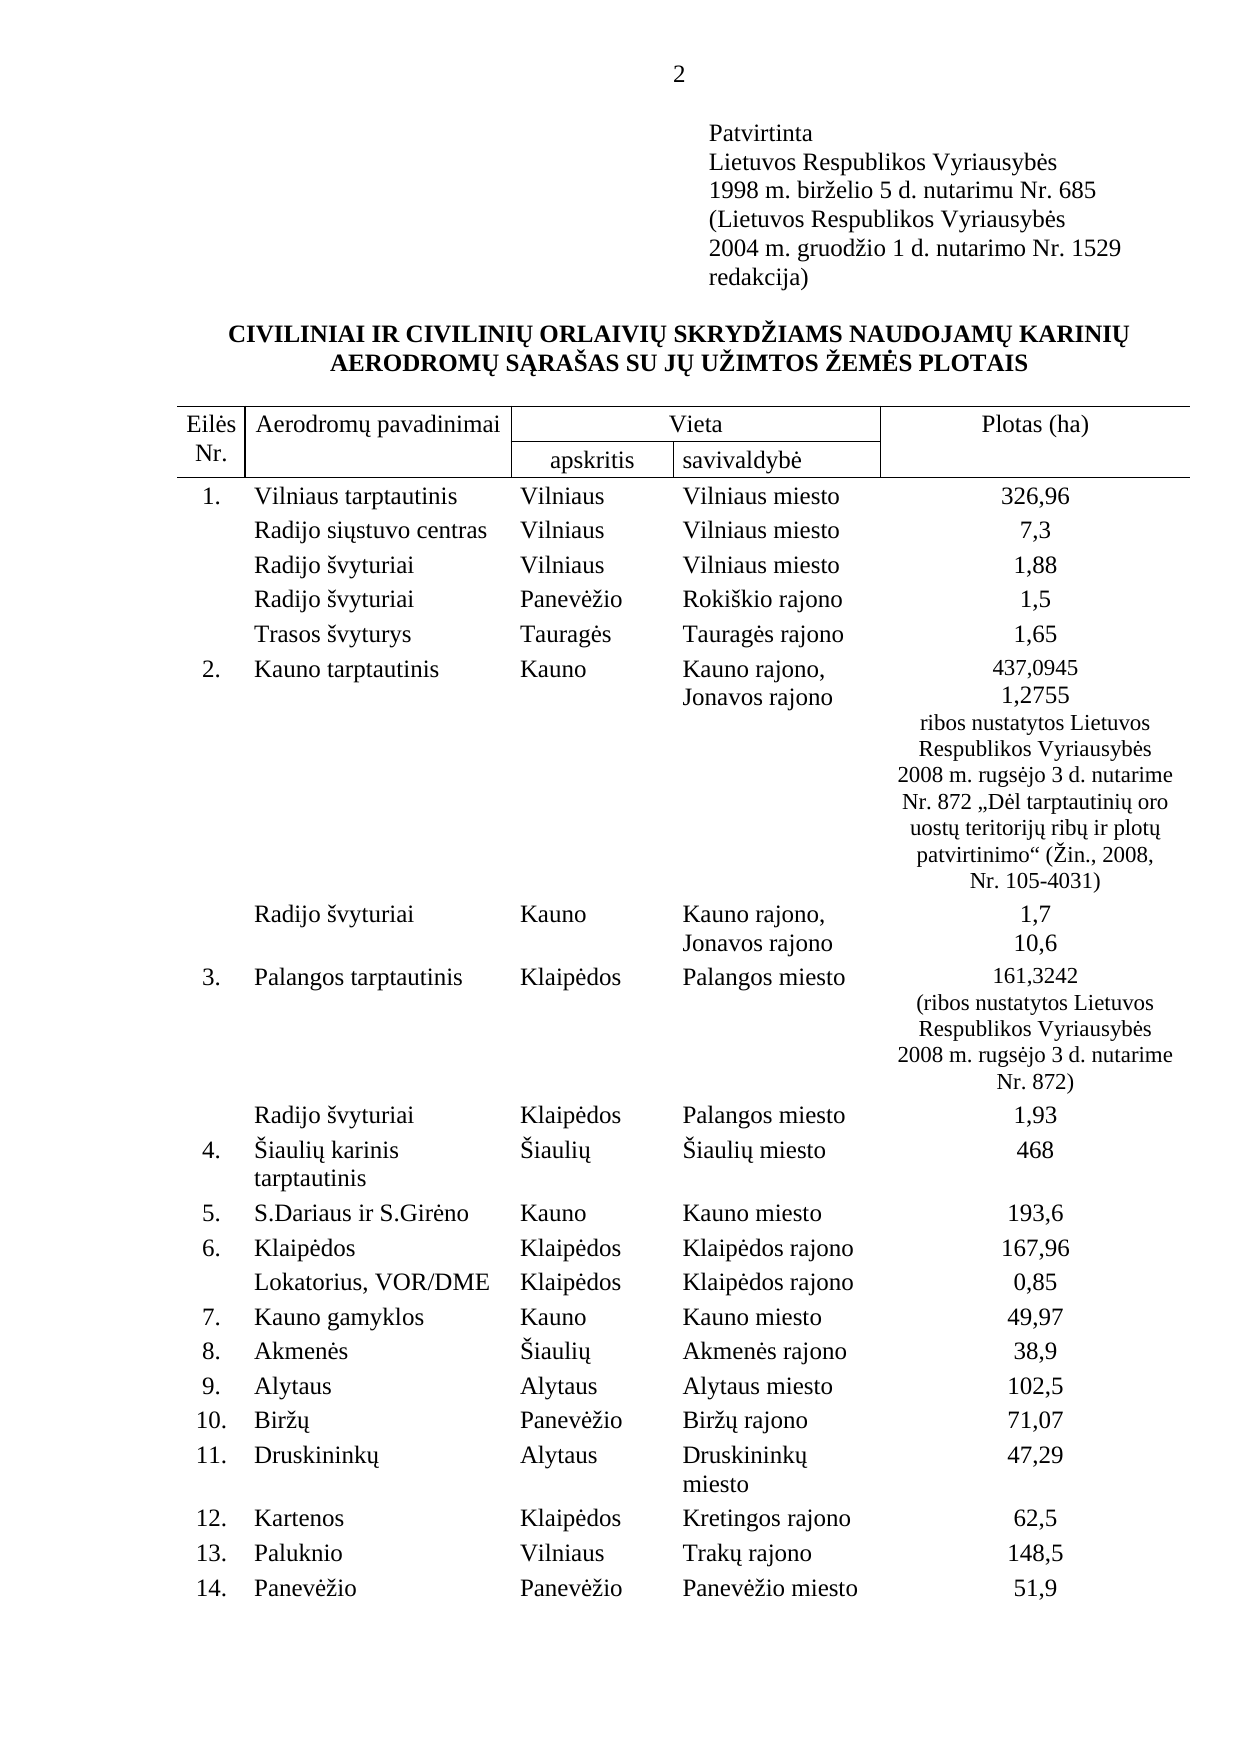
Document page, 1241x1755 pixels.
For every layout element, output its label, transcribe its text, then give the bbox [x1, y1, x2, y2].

table_cell 13. [177, 1535, 245, 1570]
table_cell Panevėžio [245, 1570, 511, 1604]
table_cell Vilniaus tarptautinis [245, 478, 511, 512]
table_cell Panevėžio [511, 582, 673, 616]
table_cell Klaipėdos [511, 1501, 673, 1535]
table_cell Lokatorius, VOR/DME [245, 1264, 511, 1299]
table_cell Radijo švyturiai [245, 582, 511, 616]
table_header Vieta [512, 407, 880, 441]
table_cell Kretingos rajono [673, 1501, 880, 1535]
table_cell Kauno [511, 1195, 673, 1230]
table_cell 193,6 [880, 1195, 1190, 1230]
table_cell Alytaus [511, 1437, 673, 1501]
table_cell Kauno [511, 1299, 673, 1333]
table_cell 38,9 [880, 1334, 1190, 1368]
table_cell S.Dariaus ir S.Girėno [245, 1195, 511, 1230]
table_cell Alytaus miesto [673, 1368, 880, 1403]
table_cell Vilniaus miesto [673, 478, 880, 512]
table_cell Tauragės [511, 616, 673, 651]
table_cell 11. [177, 1437, 245, 1501]
table_cell [177, 513, 245, 547]
table_cell 326,96 [880, 478, 1190, 512]
table_header Plotas (ha) [881, 407, 1190, 477]
table_cell Kauno [511, 896, 673, 959]
table_cell Radijo siųstuvo centras [245, 513, 511, 547]
table_cell Vilniaus [511, 1535, 673, 1570]
table_cell Akmenės [245, 1334, 511, 1368]
table_cell Vilniaus [511, 478, 673, 512]
table_cell savivaldybė [674, 442, 880, 477]
table_cell 3. [177, 960, 245, 1097]
table_cell Kartenos [245, 1501, 511, 1535]
table_cell Vilniaus [511, 547, 673, 582]
table_cell Akmenės rajono [673, 1334, 880, 1368]
text 1998 m. birželio 5 d. nutarimu Nr. 685 [177, 176, 1181, 204]
table_cell [177, 896, 245, 959]
table_cell Druskininkų [245, 1437, 511, 1501]
table_cell Radijo švyturiai [245, 1097, 511, 1132]
table_cell 5. [177, 1195, 245, 1230]
text redakcija) [177, 262, 1181, 291]
table_cell Druskininkų miesto [673, 1437, 880, 1501]
table_cell 8. [177, 1334, 245, 1368]
table_cell Trakų rajono [673, 1535, 880, 1570]
table_cell 1,93 [880, 1097, 1190, 1132]
table_cell Klaipėdos [511, 1097, 673, 1132]
table_cell Trasos švyturys [245, 616, 511, 651]
table_cell 1,7 10,6 [880, 896, 1190, 959]
table_cell Šiaulių [511, 1132, 673, 1195]
table_cell Šiaulių karinis tarptautinis [245, 1132, 511, 1195]
table_cell Kauno [511, 651, 673, 896]
table_cell Šiaulių miesto [673, 1132, 880, 1195]
table_cell Radijo švyturiai [245, 547, 511, 582]
table_cell 102,5 [880, 1368, 1190, 1403]
text CIVILINIAI IR CIVILINIŲ ORLAIVIŲ SKRYDŽIAMS NAUDOJAMŲ KARINIŲ AERODROMŲ SĄRAŠAS SU JŲ UŽIMTOS ŽEMĖS PLOTAIS [177, 319, 1181, 377]
table_cell 1,65 [880, 616, 1190, 651]
table_cell 12. [177, 1501, 245, 1535]
table_cell Klaipėdos [511, 960, 673, 1097]
table_cell Kauno miesto [673, 1299, 880, 1333]
table_cell 7,3 [880, 513, 1190, 547]
table_cell Šiaulių [511, 1334, 673, 1368]
table_cell Biržų rajono [673, 1403, 880, 1437]
text Lietuvos Respublikos Vyriausybės [177, 147, 1181, 176]
table_cell [177, 616, 245, 651]
table_cell Kauno rajono, Jonavos rajono [673, 896, 880, 959]
table_cell Panevėžio miesto [673, 1570, 880, 1604]
text Patvirtinta [709, 118, 1181, 147]
table_cell Rokiškio rajono [673, 582, 880, 616]
table_cell [177, 547, 245, 582]
table_cell Panevėžio [511, 1403, 673, 1437]
table_cell apskritis [512, 442, 673, 477]
table_cell 4. [177, 1132, 245, 1195]
table_cell 9. [177, 1368, 245, 1403]
table_cell 1. [177, 478, 245, 512]
table_cell 0,85 [880, 1264, 1190, 1299]
table_header Eilės Nr. [177, 407, 244, 477]
table_cell 62,5 [880, 1501, 1190, 1535]
table_cell 167,96 [880, 1230, 1190, 1264]
table_cell Alytaus [245, 1368, 511, 1403]
table_cell Panevėžio [511, 1570, 673, 1604]
table_cell Palangos miesto [673, 1097, 880, 1132]
table_cell Palangos miesto [673, 960, 880, 1097]
table_cell Paluknio [245, 1535, 511, 1570]
table_cell Kauno rajono, Jonavos rajono [673, 651, 880, 896]
table_cell Kauno tarptautinis [245, 651, 511, 896]
table_cell 468 [880, 1132, 1190, 1195]
table_cell 161,3242 (ribos nustatytos Lietuvos Respublikos Vyriausybės 2008 m. rugsėjo 3 d. nutarime Nr. 872) [880, 960, 1190, 1097]
table_cell Klaipėdos [245, 1230, 511, 1264]
table_cell Klaipėdos rajono [673, 1264, 880, 1299]
table_cell Vilniaus miesto [673, 547, 880, 582]
text (Lietuvos Respublikos Vyriausybės [177, 204, 1181, 233]
table_cell Klaipėdos rajono [673, 1230, 880, 1264]
table_cell Palangos tarptautinis [245, 960, 511, 1097]
table_cell 7. [177, 1299, 245, 1333]
table_cell Alytaus [511, 1368, 673, 1403]
table_cell Tauragės rajono [673, 616, 880, 651]
table_cell Vilniaus miesto [673, 513, 880, 547]
table_cell [177, 582, 245, 616]
table_cell 6. [177, 1230, 245, 1264]
table_cell Kauno miesto [673, 1195, 880, 1230]
table_cell Vilniaus [511, 513, 673, 547]
text 2004 m. gruodžio 1 d. nutarimo Nr. 1529 [177, 233, 1181, 262]
table_cell [177, 1264, 245, 1299]
table_cell 2. [177, 651, 245, 896]
table_header Aerodromų pavadinimai [246, 407, 511, 477]
table_cell 51,9 [880, 1570, 1190, 1604]
table_cell Radijo švyturiai [245, 896, 511, 959]
table_cell Klaipėdos [511, 1230, 673, 1264]
table_cell Kauno gamyklos [245, 1299, 511, 1333]
table_cell 437,0945 1,2755 ribos nustatytos Lietuvos Respublikos Vyriausybės 2008 m. rugsėjo 3 d. nutarime Nr. 872 „Dėl tarptautinių oro uostų teritorijų ribų ir plotų patvirtinimo“ (Žin., 2008, Nr. 105-4031) [880, 651, 1190, 896]
table_cell [177, 1097, 245, 1132]
table_cell 14. [177, 1570, 245, 1604]
table_cell Biržų [245, 1403, 511, 1437]
table_cell 71,07 [880, 1403, 1190, 1437]
table_cell 10. [177, 1403, 245, 1437]
table_cell 148,5 [880, 1535, 1190, 1570]
table_cell Klaipėdos [511, 1264, 673, 1299]
table_cell 1,5 [880, 582, 1190, 616]
table_cell 49,97 [880, 1299, 1190, 1333]
table_cell 47,29 [880, 1437, 1190, 1501]
table_cell 1,88 [880, 547, 1190, 582]
